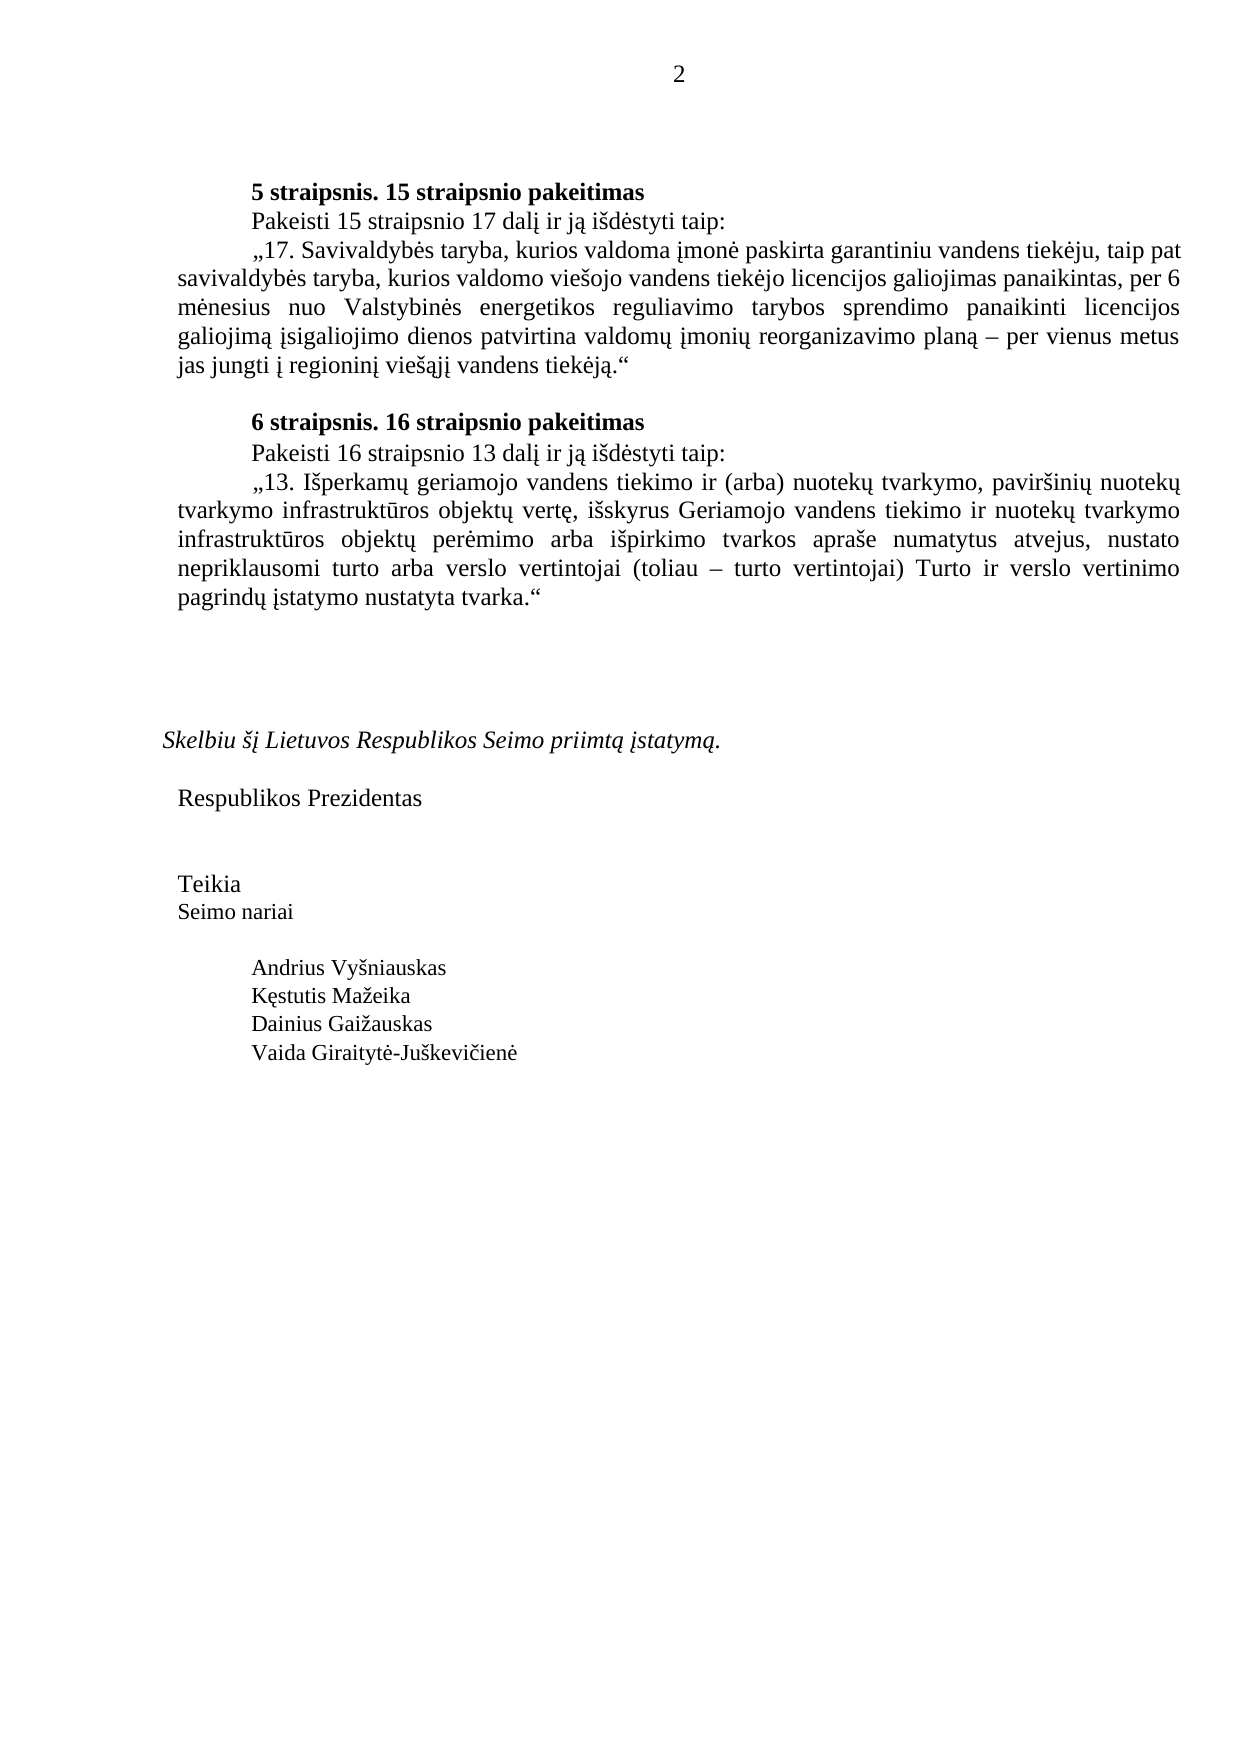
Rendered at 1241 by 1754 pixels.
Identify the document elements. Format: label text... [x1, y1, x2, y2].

text Andrius Vyšniauskas [177, 954, 1181, 981]
text Skelbiu šį Lietuvos Respublikos Seimo priimtą įstatymą. [162, 726, 1181, 754]
text „17. Savivaldybės taryba, kurios valdoma įmonė paskirta garantiniu vandens tiekėju, taip pat savivaldybės taryba, kurios valdomo viešojo vandens tiekėjo licencijos galiojimas panaikintas, per 6 mėnesius nuo Valstybinės energetikos reguliavimo tarybos sprendimo panaikinti licencijos galiojimą įsigaliojimo dienos patvirtina valdomų įmonių reorganizavimo planą – per vienus metus jas jungti į regioninį viešąjį vandens tiekėją.“ [177, 235, 1181, 378]
text Vaida Giraitytė-Juškevičienė [177, 1039, 1181, 1065]
text Pakeisti 15 straipsnio 17 dalį ir ją išdėstyti taip: [177, 206, 1181, 235]
text „13. Išperkamų geriamojo vandens tiekimo ir (arba) nuotekų tvarkymo, paviršinių nuotekų tvarkymo infrastruktūros objektų vertę, išskyrus Geriamojo vandens tiekimo ir nuotekų tvarkymo infrastruktūros objektų perėmimo arba išpirkimo tvarkos apraše numatytus atvejus, nustato nepriklausomi turto arba verslo vertintojai (toliau – turto vertintojai) Turto ir verslo vertinimo pagrindų įstatymo nustatyta tvarka.“ [177, 467, 1181, 611]
text 6 straipsnis. 16 straipsnio pakeitimas [177, 407, 1181, 436]
text Seimo nariai [177, 898, 1181, 924]
text Kęstutis Mažeika [177, 982, 1181, 1009]
text Dainius Gaižauskas [177, 1011, 1181, 1037]
text Pakeisti 16 straipsnio 13 dalį ir ją išdėstyti taip: [177, 438, 1181, 467]
text 5 straipsnis. 15 straipsnio pakeitimas [177, 177, 1181, 206]
text Teikia [177, 869, 1181, 898]
text Respublikos Prezidentas [177, 783, 1181, 812]
